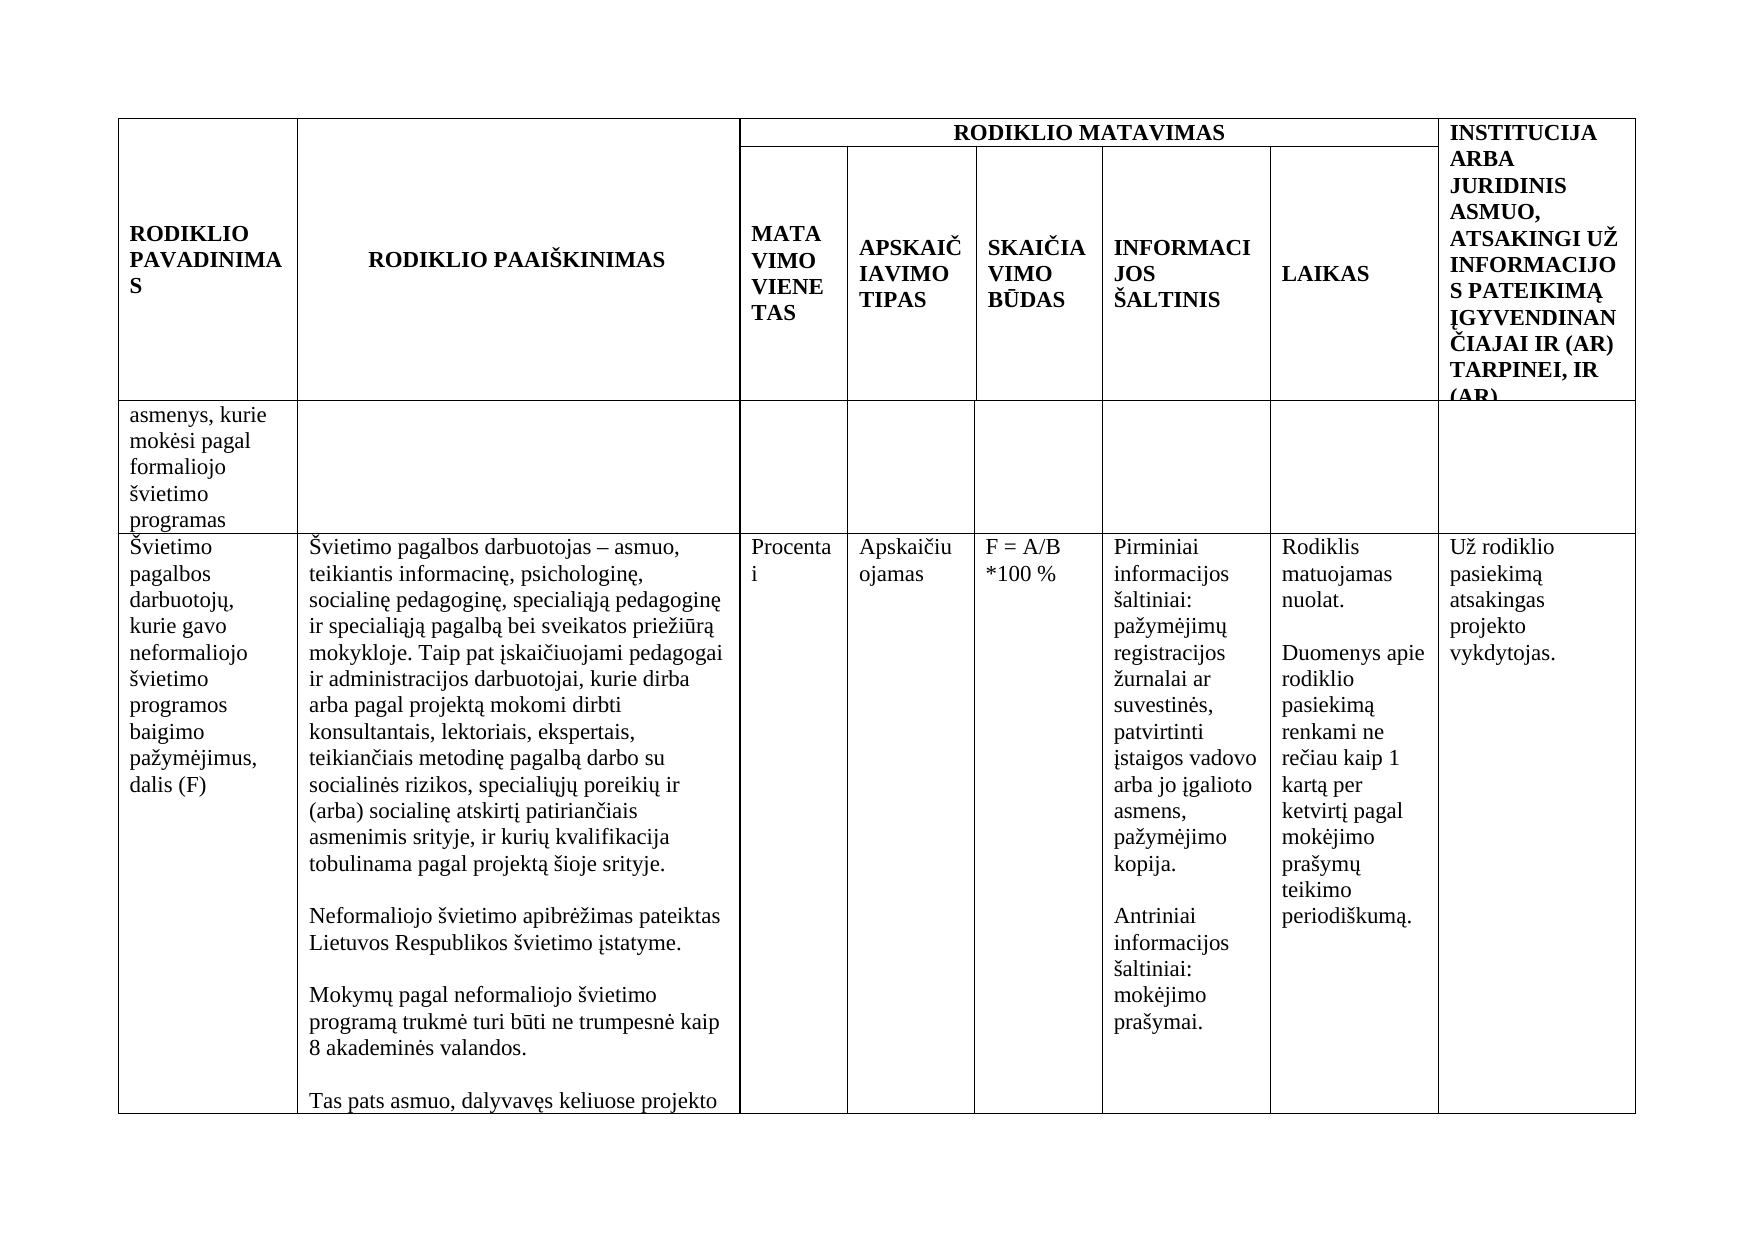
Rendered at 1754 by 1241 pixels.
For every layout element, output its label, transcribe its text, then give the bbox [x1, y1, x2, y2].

table_cell F = A/B *100 % [975, 534, 1102, 1113]
table_cell Pirminiai informacijos šaltiniai: pažymėjimų registracijos žurnalai ar suvestinės, patvirtinti įstaigos vadovo arba jo įgalioto asmens, pažymėjimo kopija. Antriniai informacijos šaltiniai: mokėjimo prašymai. [1103, 534, 1270, 1113]
table_cell [1271, 401, 1438, 532]
table_cell [975, 401, 1102, 532]
table_cell Apskaičiuojamas [848, 534, 974, 1113]
table_cell [741, 401, 847, 532]
table_cell INFORMACIJOS ŠALTINIS [1103, 147, 1270, 399]
table_cell [298, 401, 739, 532]
table_cell Procentai [741, 534, 847, 1113]
table_header RODIKLIO MATAVIMAS [741, 119, 1438, 146]
table_header RODIKLIO PAAIŠKINIMAS [298, 119, 739, 399]
table_cell [1103, 401, 1270, 532]
table_header Institucija arba juridinis asmuo, atsakingi už informacijos pateikimą ĮGYVENDINANČIAJAI IR (AR) TARPINEI, IR (AR) VADOVAUJANČIAJAI INSTITUCIJOMS [1439, 119, 1635, 399]
table_cell Švietimo pagalbos darbuotojų, kurie gavo neformaliojo švietimo programos baigimo pažymėjimus, dalis (F) [119, 534, 297, 1113]
table_cell Už rodiklio pasiekimą atsakingas projekto vykdytojas. [1439, 534, 1635, 1113]
table_cell APSKAIČIAVIMO TIPAS [848, 147, 976, 399]
table_cell MATAVIMO VIENETAS [741, 147, 847, 399]
table_cell Švietimo pagalbos darbuotojas – asmuo, teikiantis informacinę, psichologinę, socialinę pedagoginę, specialiąją pedagoginę ir specialiąją pagalbą bei sveikatos priežiūrą mokykloje. Taip pat įskaičiuojami pedagogai ir administracijos darbuotojai, kurie dirba arba pagal projektą mokomi dirbti konsultantais, lektoriais, ekspertais, teikiančiais metodinę pagalbą darbo su socialinės rizikos, specialiųjų poreikių ir (arba) socialinę atskirtį patiriančiais asmenimis srityje, ir kurių kvalifikacija tobulinama pagal projektą šioje srityje. Neformaliojo švietimo apibrėžimas pateiktas Lietuvos Respublikos švietimo įstatyme. Mokymų pagal neformaliojo švietimo programą trukmė turi būti ne trumpesnė kaip 8 akademinės valandos. Tas pats asmuo, dalyvavęs keliuose projekto [298, 534, 739, 1113]
table_cell SKAIČIAVIMO BŪDAS [977, 147, 1102, 399]
table_header RODIKLIO PAVADINIMAS [119, 119, 297, 399]
table_cell [848, 401, 974, 532]
table_cell asmenys, kurie mokėsi pagal formaliojo švietimo programas [119, 401, 297, 532]
table_cell LAIKAS [1271, 147, 1438, 399]
table_cell [1439, 401, 1635, 532]
table_cell Rodiklis matuojamas nuolat. Duomenys apie rodiklio pasiekimą renkami ne rečiau kaip 1 kartą per ketvirtį pagal mokėjimo prašymų teikimo periodiškumą. [1271, 534, 1438, 1113]
